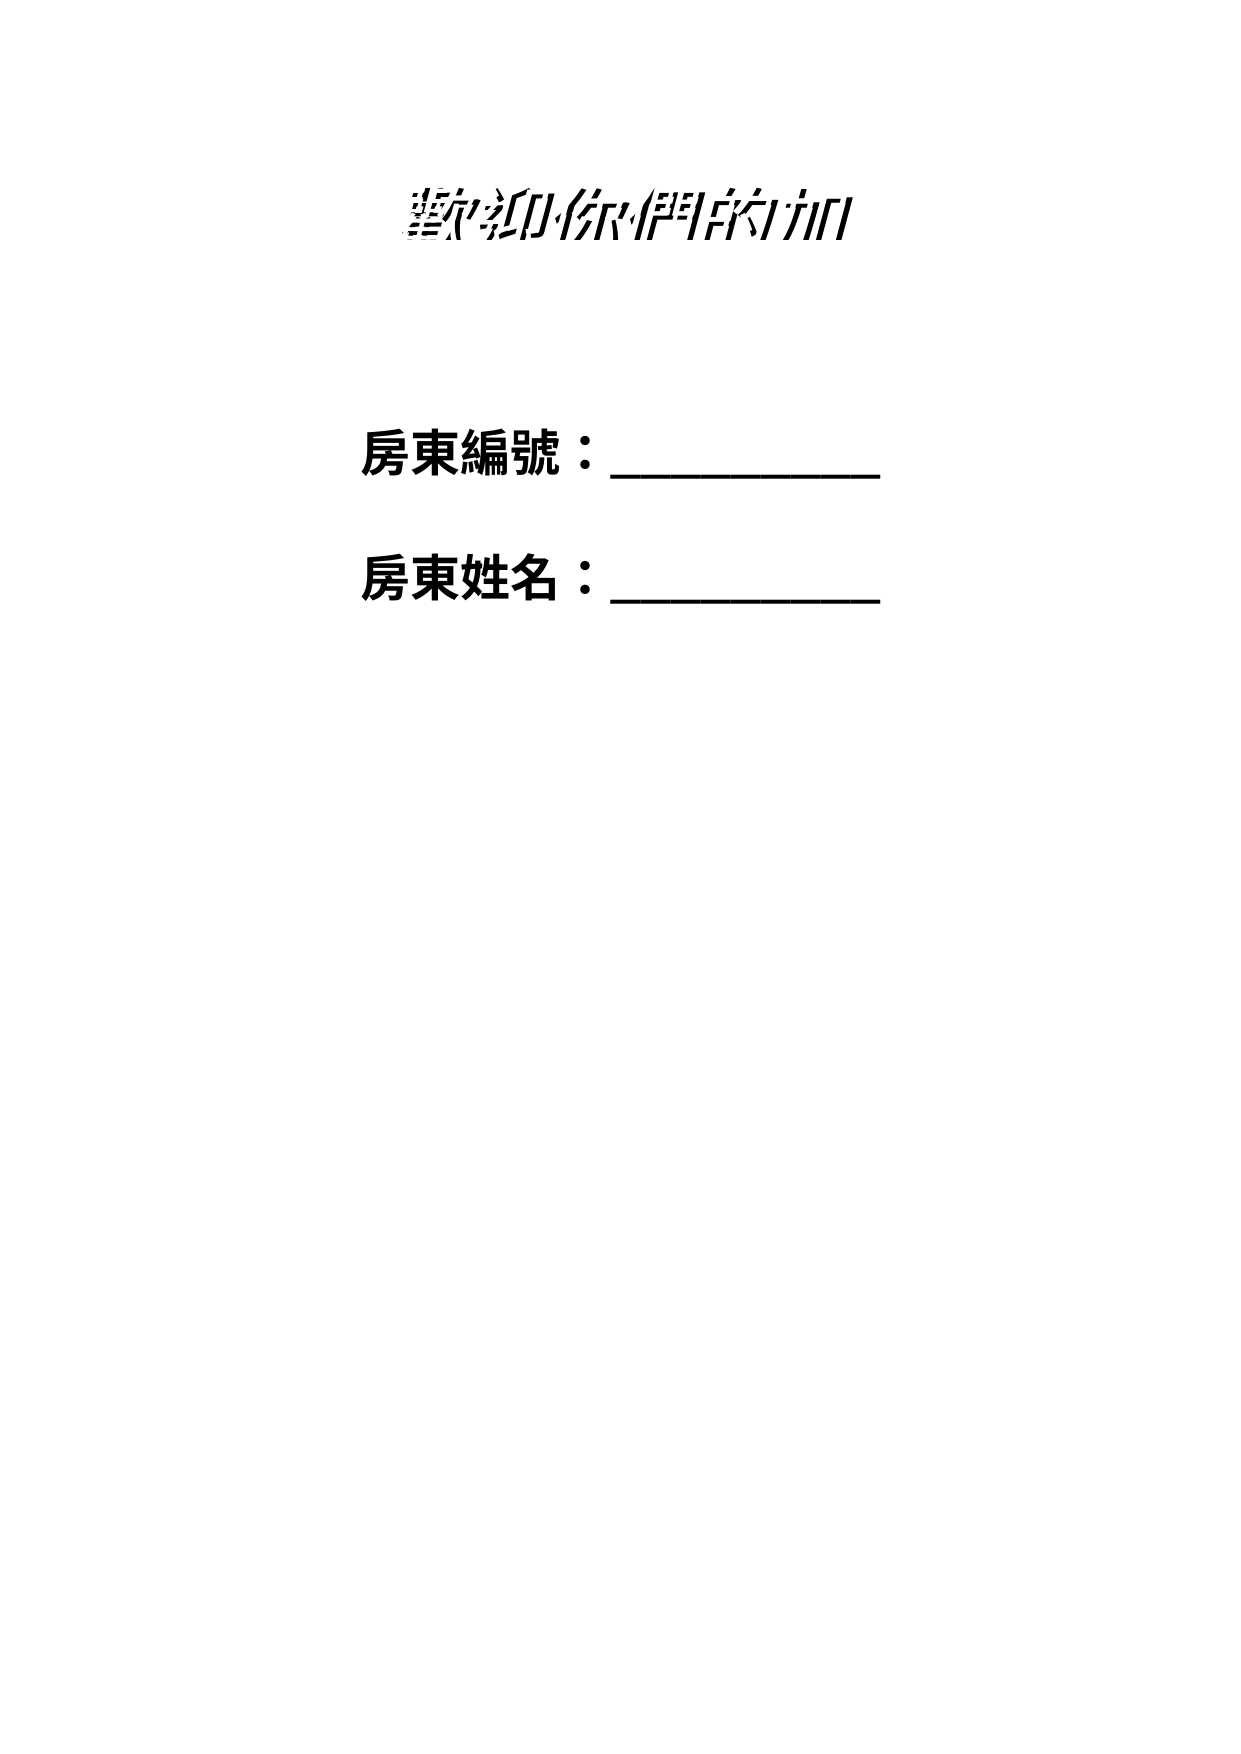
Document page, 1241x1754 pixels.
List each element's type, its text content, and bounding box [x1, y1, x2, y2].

text 歡迎你們的加入 [710, 226, 723, 239]
text 房東編號：_________ [187, 377, 1053, 502]
text 歡迎你們的加入 [746, 205, 765, 232]
text 歡迎你們的加入 [528, 198, 542, 229]
text 歡迎你們的加入 [789, 208, 806, 239]
text 歡迎你們的加入 [716, 205, 729, 217]
text 歡迎你們的加入 [652, 216, 686, 239]
text 歡迎你們的加入 [425, 201, 453, 239]
text 歡迎你們的加入 [822, 203, 839, 239]
text 歡迎你們的加入 [455, 205, 466, 220]
text 歡迎你們的加入 [566, 204, 587, 239]
text 歡迎你們的加入 [573, 208, 596, 239]
text 歡迎你們的加入 [510, 195, 526, 229]
text 房東姓名：_________ [187, 502, 1053, 627]
text 歡迎你們的加入 [731, 201, 755, 239]
text 歡迎你們的加入 [363, 161, 877, 239]
